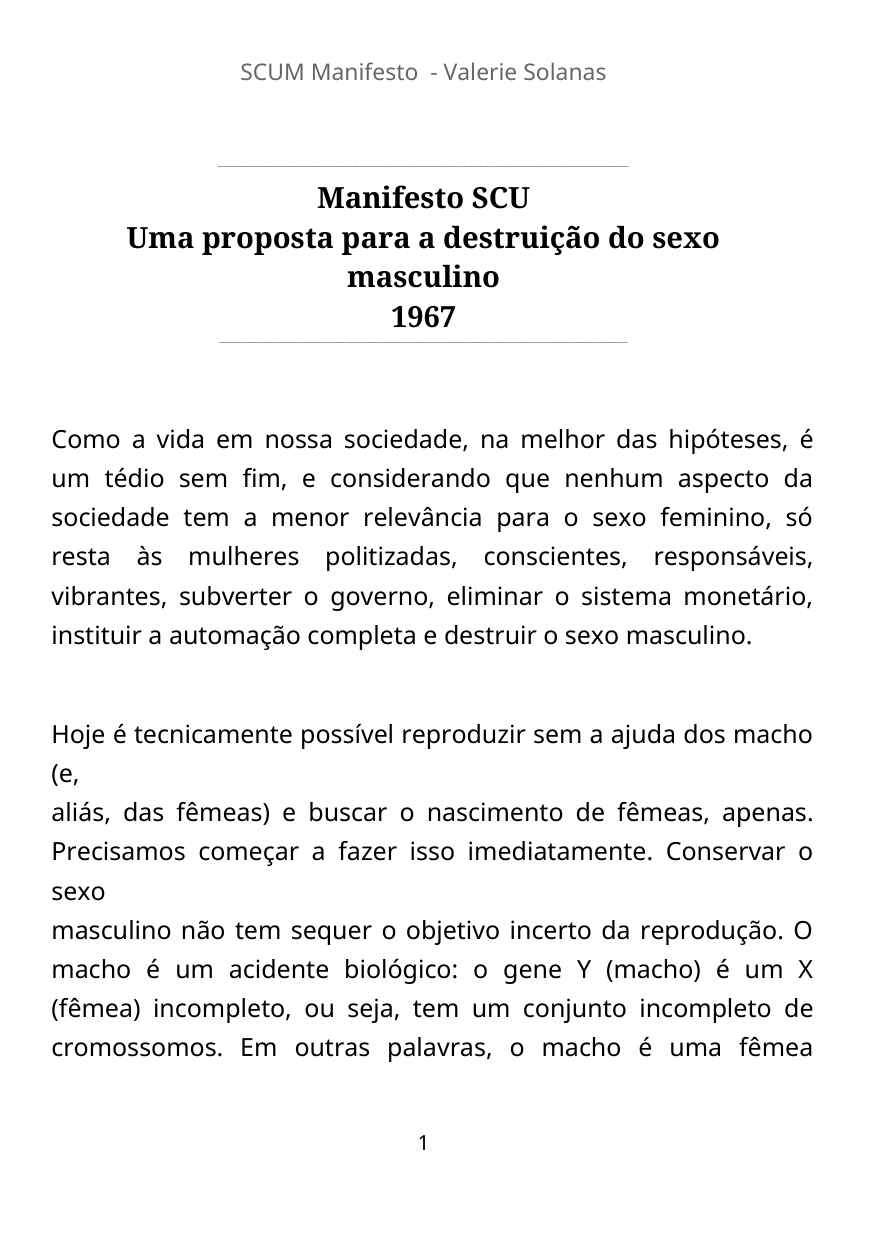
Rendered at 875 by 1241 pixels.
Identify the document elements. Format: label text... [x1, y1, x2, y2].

text ____________________________________________________________________________________________________________________________________________________ [91, 160, 756, 169]
text Hoje é tecnicamente possível reproduzir sem a ajuda dos macho (e, aliás, das fêmeas) e buscar o nascimento de fêmeas, apenas. Precisamos começar a fazer isso imediatamente. Conservar o sexo masculino não tem sequer o objetivo incerto da reprodução. O macho é um acidente biológico: o gene Y (macho) é um X (fêmea) incompleto, ou seja, tem um conjunto incompleto de cromossomos. Em outras palavras, o macho é uma fêmea [51, 677, 814, 1064]
text _______________________________________________________________________________________________________________________________________________ [91, 336, 756, 344]
text Como a vida em nossa sociedade, na melhor das hipóteses, é um tédio sem fim, e considerando que nenhum aspecto da sociedade tem a menor relevância para o sexo feminino, só resta às mulheres politizadas, conscientes, responsáveis, vibrantes, subverter o governo, eliminar o sistema monetário, instituir a automação completa e destruir o sexo masculino. [51, 344, 814, 651]
text 1967 [91, 296, 756, 336]
text Manifesto SCU Uma proposta para a destruição do sexo masculino [91, 177, 756, 296]
